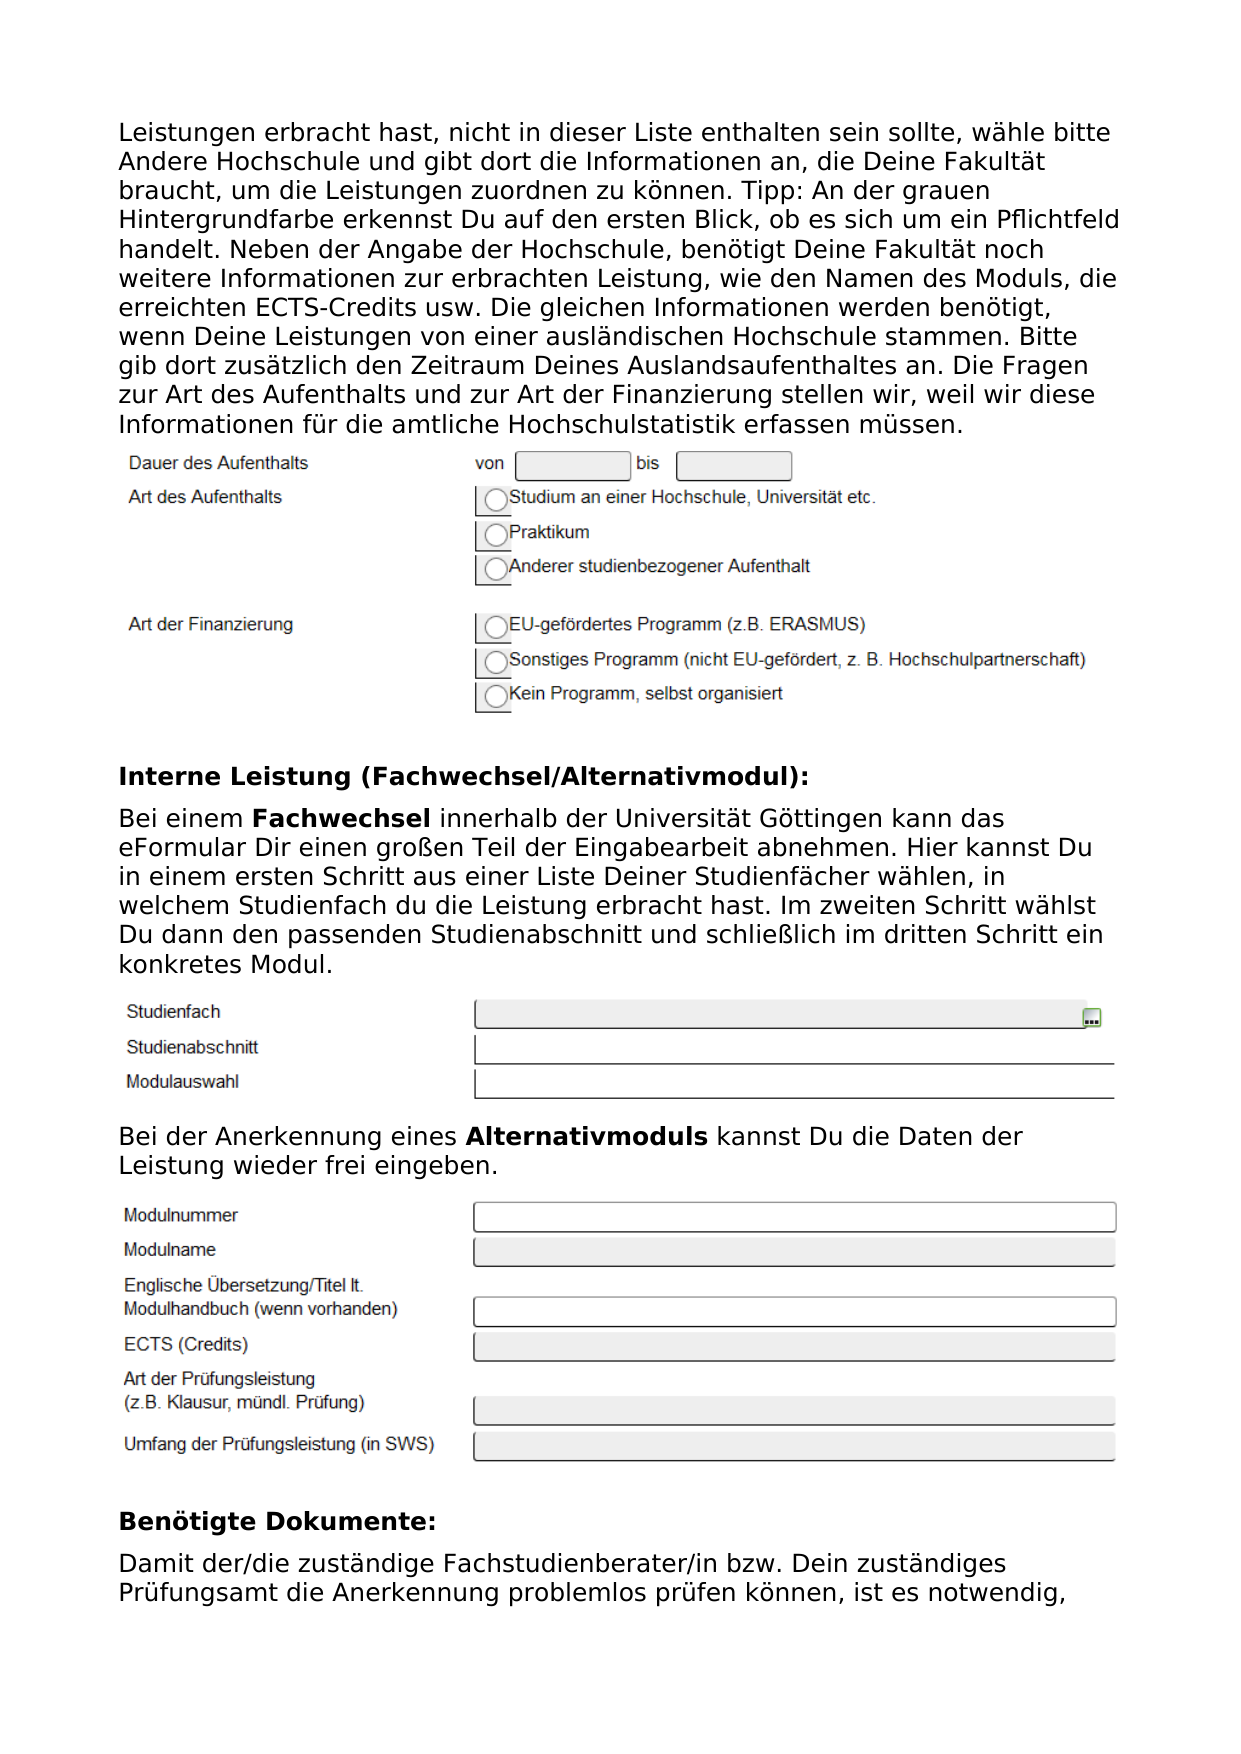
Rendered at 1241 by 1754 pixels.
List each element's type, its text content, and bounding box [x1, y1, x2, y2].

text Bei der Anerkennung eines Alternativmoduls kannst Du die Daten der Leistung wieder frei eingeben. [118, 1122, 1122, 1181]
text Damit der/die zuständige Fachstudienberater/in bzw. Dein zuständiges Prüfungsamt die Anerkennung problemlos prüfen können, ist es notwendig, [118, 1549, 1122, 1607]
text Bei einem Fachwechsel innerhalb der Universität Göttingen kann das eFormular Dir einen großen Teil der Eingabearbeit abnehmen. Hier kannst Du in einem ersten Schritt aus einer Liste Deiner Studienfächer wählen, in welchem Studienfach du die Leistung erbracht hast. Im zweiten Schritt wählst Du dann den passenden Studienabschnitt und schließlich im dritten Schritt ein konkretes Modul. [118, 804, 1122, 979]
text Leistungen erbracht hast, nicht in dieser Liste enthalten sein sollte, wähle bitte Andere Hochschule und gibt dort die Informationen an, die Deine Fakultät braucht, um die Leistungen zuordnen zu können. Tipp: An der grauen Hintergrundfarbe erkennst Du auf den ersten Blick, ob es sich um ein Pflichtfeld handelt. Neben der Angabe der Hochschule, benötigt Deine Fakultät noch weitere Informationen zur erbrachten Leistung, wie den Namen des Moduls, die erreichten ECTS-Credits usw. Die gleichen Informationen werden benötigt, wenn Deine Leistungen von einer ausländischen Hochschule stammen. Bitte gib dort zusätzlich den Zeitraum Deines Auslandsaufenthaltes an. Die Fragen zur Art des Aufenthalts und zur Art der Finanzierung stellen wir, weil wir diese Informationen für die amtliche Hochschulstatistik erfassen müssen. [118, 118, 1122, 439]
subtitle Interne Leistung (Fachwechsel/Alternativmodul): [118, 762, 1122, 791]
picture [118, 451, 1123, 725]
picture [118, 991, 1123, 1110]
picture [118, 1193, 1123, 1470]
subtitle Benötigte Dokumente: [118, 1507, 1122, 1536]
